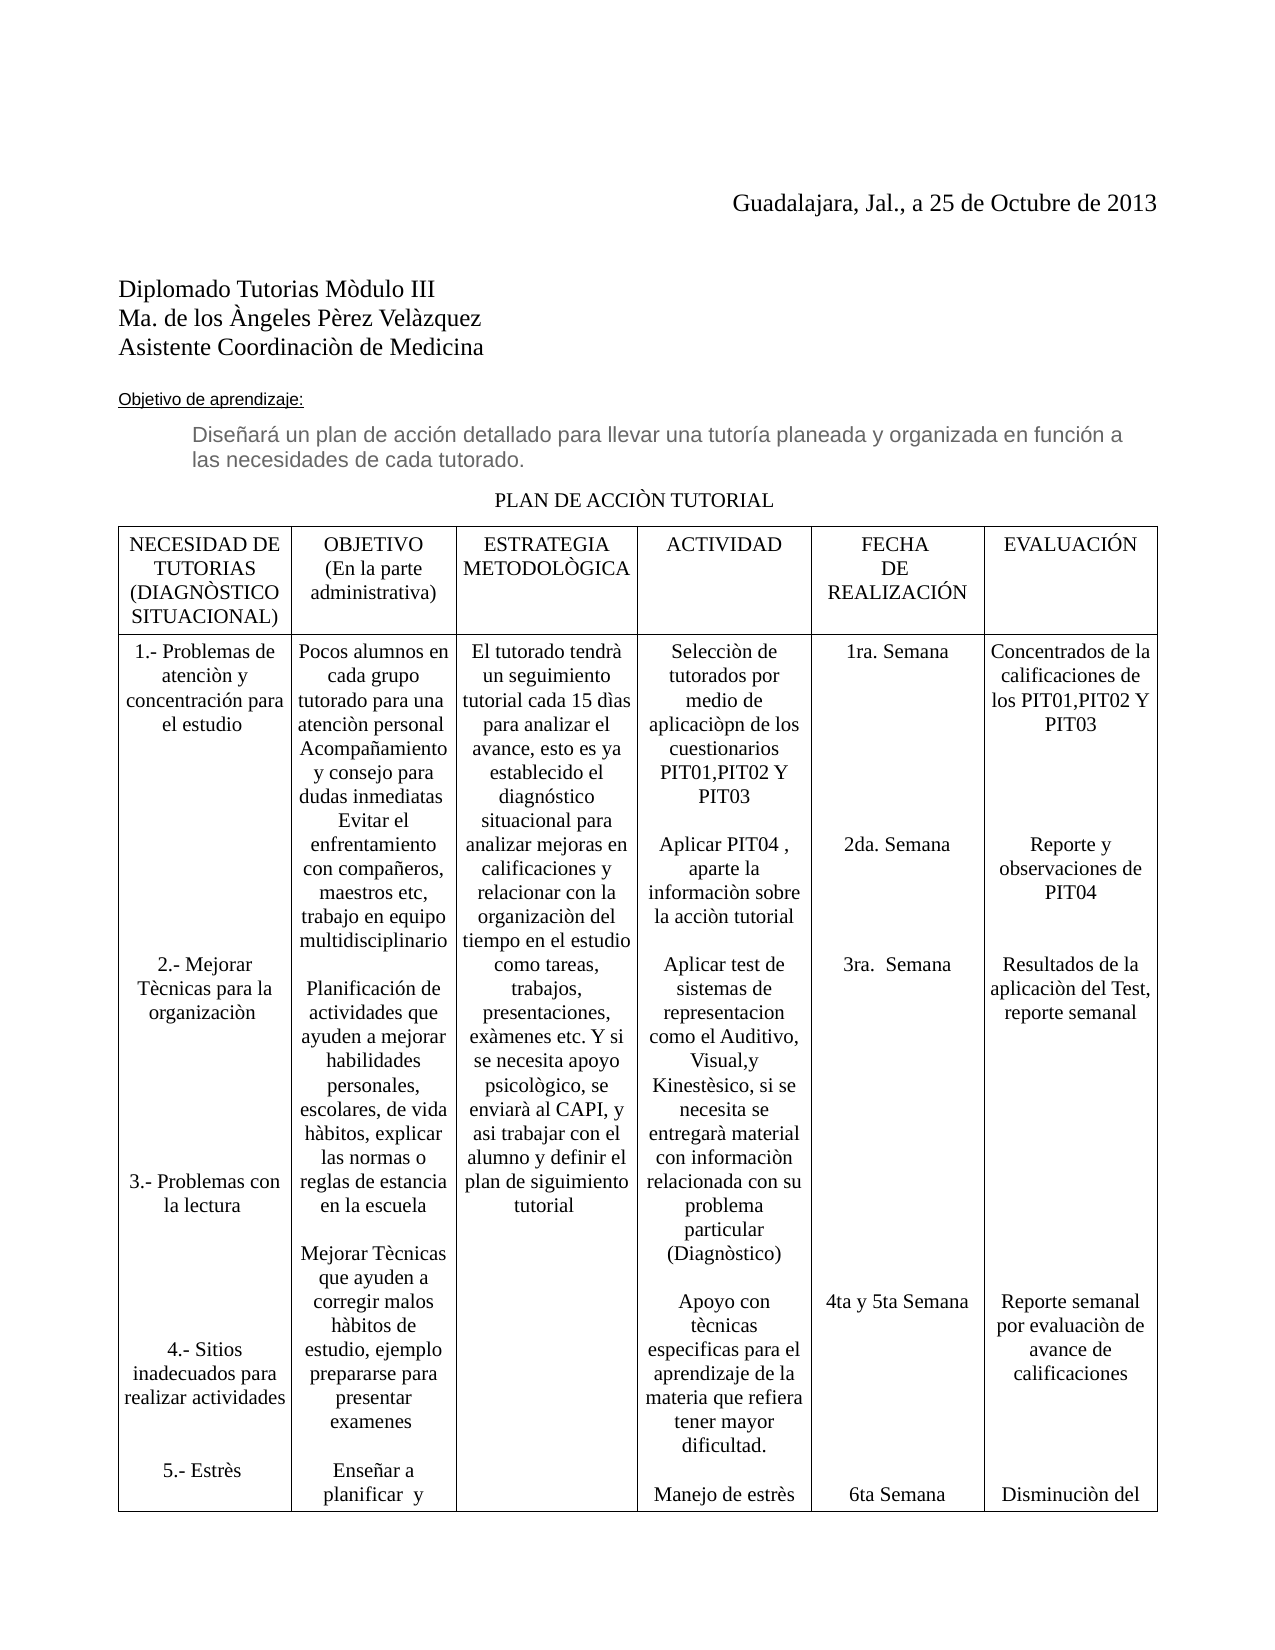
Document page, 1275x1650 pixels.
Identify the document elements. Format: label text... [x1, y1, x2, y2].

table_header ACTIVIDAD [638, 527, 811, 633]
table_cell 1ra. Semana 2da. Semana 3ra. Semana 4ta y 5ta Semana 6ta Semana [812, 635, 984, 1511]
list Diseñará un plan de acción detallado para llevar una tutoría planeada y organizada en función a las necesidades de cada tutorado. [118, 422, 1157, 472]
table_cell 1.- Problemas de atenciòn y concentración para el estudio 2.- Mejorar Tècnicas para la organizaciòn 3.- Problemas con la lectura 4.- Sitios inadecuados para realizar actividades 5.- Estrès [119, 635, 291, 1511]
table_cell El tutorado tendrà un seguimiento tutorial cada 15 dìas para analizar el avance, esto es ya establecido el diagnóstico situacional para analizar mejoras en calificaciones y relacionar con la organizaciòn del tiempo en el estudio como tareas, trabajos, presentaciones, exàmenes etc. Y si se necesita apoyo psicològico, se enviarà al CAPI, y asi trabajar con el alumno y definir el plan de siguimiento tutorial [457, 635, 637, 1511]
text Objetivo de aprendizaje: [118, 389, 1157, 409]
text Asistente Coordinaciòn de Medicina [118, 332, 1157, 361]
table_header NECESIDAD DE TUTORIAS (DIAGNÒSTICO SITUACIONAL) [119, 527, 291, 633]
text PLAN DE ACCIÒN TUTORIAL [118, 484, 1157, 513]
table_cell Concentrados de la calificaciones de los PIT01,PIT02 Y PIT03 Reporte y observaciones de PIT04 Resultados de la aplicaciòn del Test, reporte semanal Reporte semanal por evaluaciòn de avance de calificaciones Disminuciòn del [985, 635, 1157, 1511]
text Guadalajara, Jal., a 25 de Octubre de 2013 [118, 188, 1157, 217]
table_header FECHA DE REALIZACIÓN [812, 527, 984, 633]
text Ma. de los Àngeles Pèrez Velàzquez [118, 303, 1157, 332]
table_cell Pocos alumnos en cada grupo tutorado para una atenciòn personal Acompañamiento y consejo para dudas inmediatas Evitar el enfrentamiento con compañeros, maestros etc, trabajo en equipo multidisciplinario Planificación de actividades que ayuden a mejorar habilidades personales, escolares, de vida hàbitos, explicar las normas o reglas de estancia en la escuela Mejorar Tècnicas que ayuden a corregir malos hàbitos de estudio, ejemplo prepararse para presentar examenes Enseñar a planificar y [292, 635, 456, 1511]
table_cell Selecciòn de tutorados por medio de aplicaciòpn de los cuestionarios PIT01,PIT02 Y PIT03 Aplicar PIT04 , aparte la informaciòn sobre la acciòn tutorial Aplicar test de sistemas de representacion como el Auditivo, Visual,y Kinestèsico, si se necesita se entregarà material con informaciòn relacionada con su problema particular (Diagnòstico) Apoyo con tècnicas especificas para el aprendizaje de la materia que refiera tener mayor dificultad. Manejo de estrès [638, 635, 811, 1511]
text Diplomado Tutorias Mòdulo III [118, 274, 1157, 303]
table_header EVALUACIÓN [985, 527, 1157, 633]
table_header ESTRATEGIA METODOLÒGICA [457, 527, 637, 633]
table_header OBJETIVO (En la parte administrativa) [292, 527, 456, 633]
